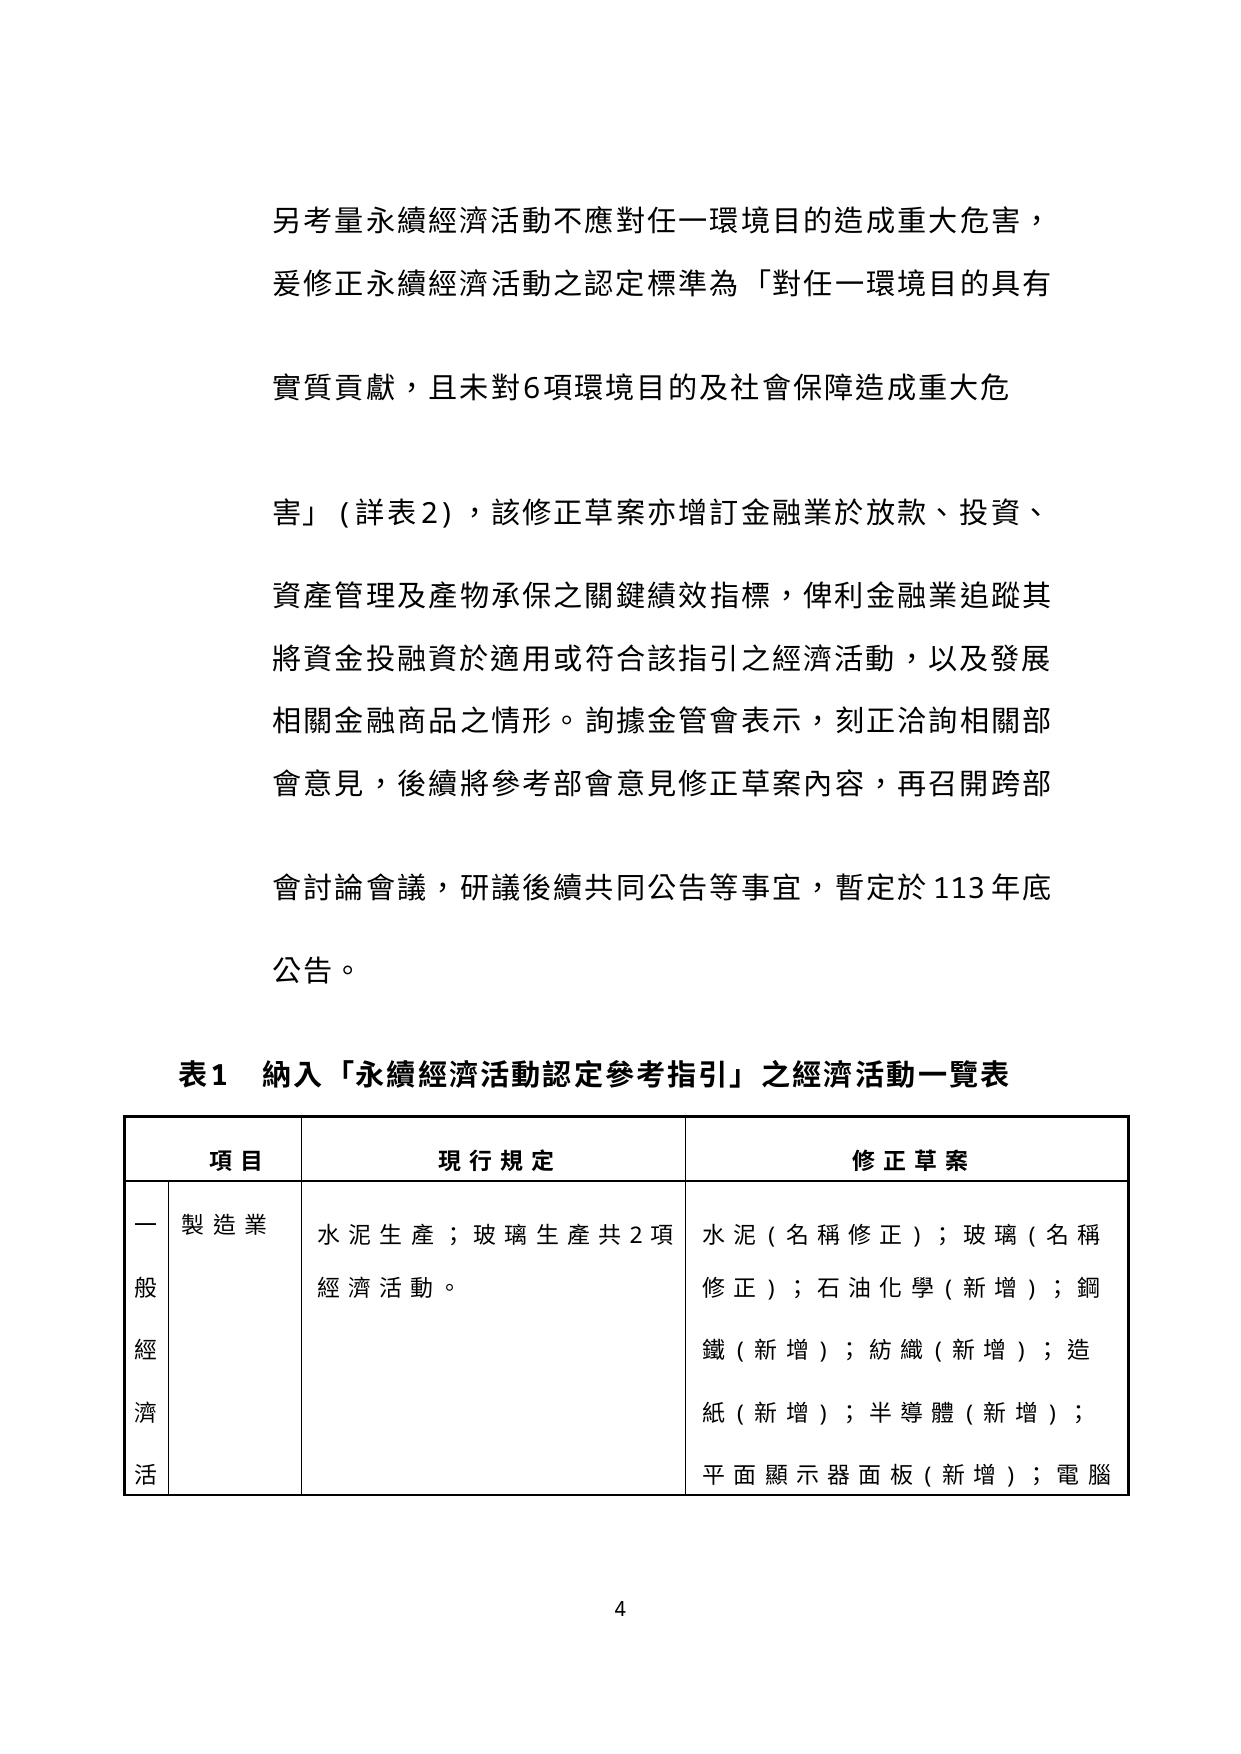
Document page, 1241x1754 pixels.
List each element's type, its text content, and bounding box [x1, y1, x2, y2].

table_cell 一般經濟活 [126, 1182, 168, 1494]
table_header 現行規定 [302, 1118, 685, 1180]
table_cell 製造業 [169, 1182, 301, 1494]
text 表1 納入「永續經濟活動認定參考指引」之經濟活動一覽表 [118, 990, 1063, 1115]
table_cell 水泥生產；玻璃生產共2項經濟活動。 [302, 1182, 685, 1494]
table_cell 水泥(名稱修正)；玻璃(名稱修正)；石油化學(新增)；鋼鐵(新增)；紡織(新增)；造紙(新增)；半導體(新增)；平面顯示器面板(新增)；電腦 [686, 1182, 1127, 1494]
text 據金管會提供資料，現已參酌委託研究報告建議，研擬「永續經濟活動認定參考指引修正草案」，除原已納入該指引之製造業、營造建築與不動產業、運輸與倉儲業等3個產業外，擬新增農林業、廢棄物清理及資源回收業2產業，並針對上述5個產業共擇定29項一般經濟活動；至前瞻經濟活動部分，就原所列部分項目刪除、分列及新增後，共計有14項(詳表1)。此外，針對個別一般經濟活動，據其特性、現行技術、資訊及法規要求等因素綜合評估，就1項或多項環境目的訂有具實質貢獻之「技術篩選標準」，另考量永續經濟活動不應對任一環境目的造成重大危害，爰修正永續經濟活動之認定標準為「對任一環境目的具有實質貢獻，且未對6項環境目的及社會保障造成重大危害」(詳表2)，該修正草案亦增訂金融業於放款、投資、資產管理及產物承保之關鍵績效指標，俾利金融業追蹤其將資金投融資於適用或符合該指引之經濟活動，以及發展相關金融商品之情形。詢據金管會表示，刻正洽詢相關部會意見，後續將參考部會意見修正草案內容，再召開跨部會討論會議，研議後續共同公告等事宜，暫定於113年底公告。 [266, 177, 1063, 990]
table_header 修正草案 [686, 1118, 1127, 1180]
table_header 項目 [126, 1118, 301, 1180]
